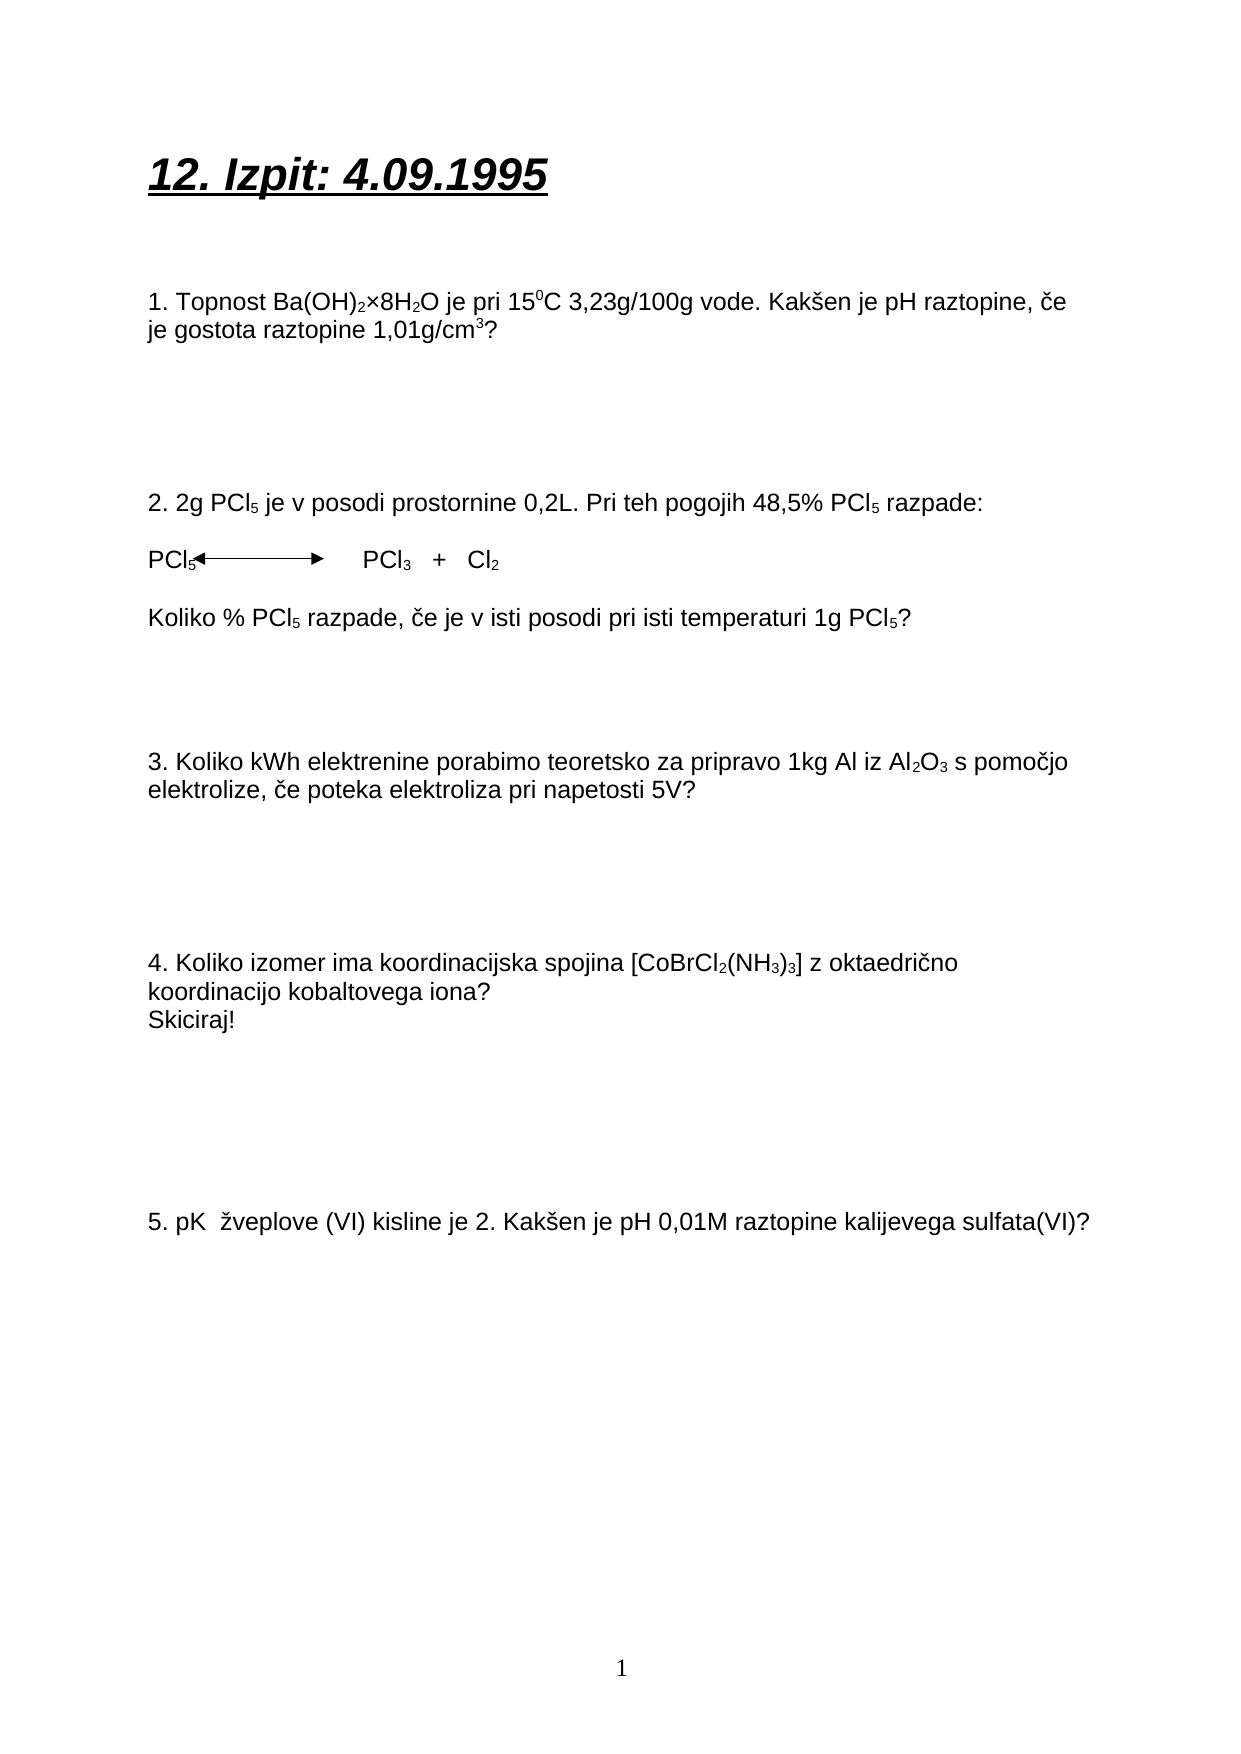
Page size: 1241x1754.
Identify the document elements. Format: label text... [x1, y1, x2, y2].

text 12. Izpit: 4.09.1995 [148, 148, 1093, 200]
text 3. Koliko kWh elektrenine porabimo teoretsko za pripravo 1kg Al iz Al2O3 s pomočjo elektrolize, če poteka elektroliza pri napetosti 5V? [148, 747, 1093, 804]
text 4. Koliko izomer ima koordinacijska spojina [CoBrCl2(NH3)3] z oktaedrično koordinacijo kobaltovega iona? [148, 948, 1093, 1005]
text Skiciraj! [148, 1005, 1093, 1034]
text 1. Topnost Ba(OH)2×8H2O je pri 150C 3,23g/100g vode. Kakšen je pH raztopine, če je gostota raztopine 1,01g/cm3? [148, 287, 1093, 344]
text Koliko % PCl5 razpade, če je v isti posodi pri isti temperaturi 1g PCl5? [148, 603, 1093, 632]
text PCl5 PCl3 + Cl2 [148, 545, 1093, 574]
text 2. 2g PCl5 je v posodi prostornine 0,2L. Pri teh pogojih 48,5% PCl5 razpade: [148, 488, 1093, 517]
text 5. pK žveplove (VI) kisline je 2. Kakšen je pH 0,01M raztopine kalijevega sulfata(VI)? [148, 1207, 1093, 1235]
